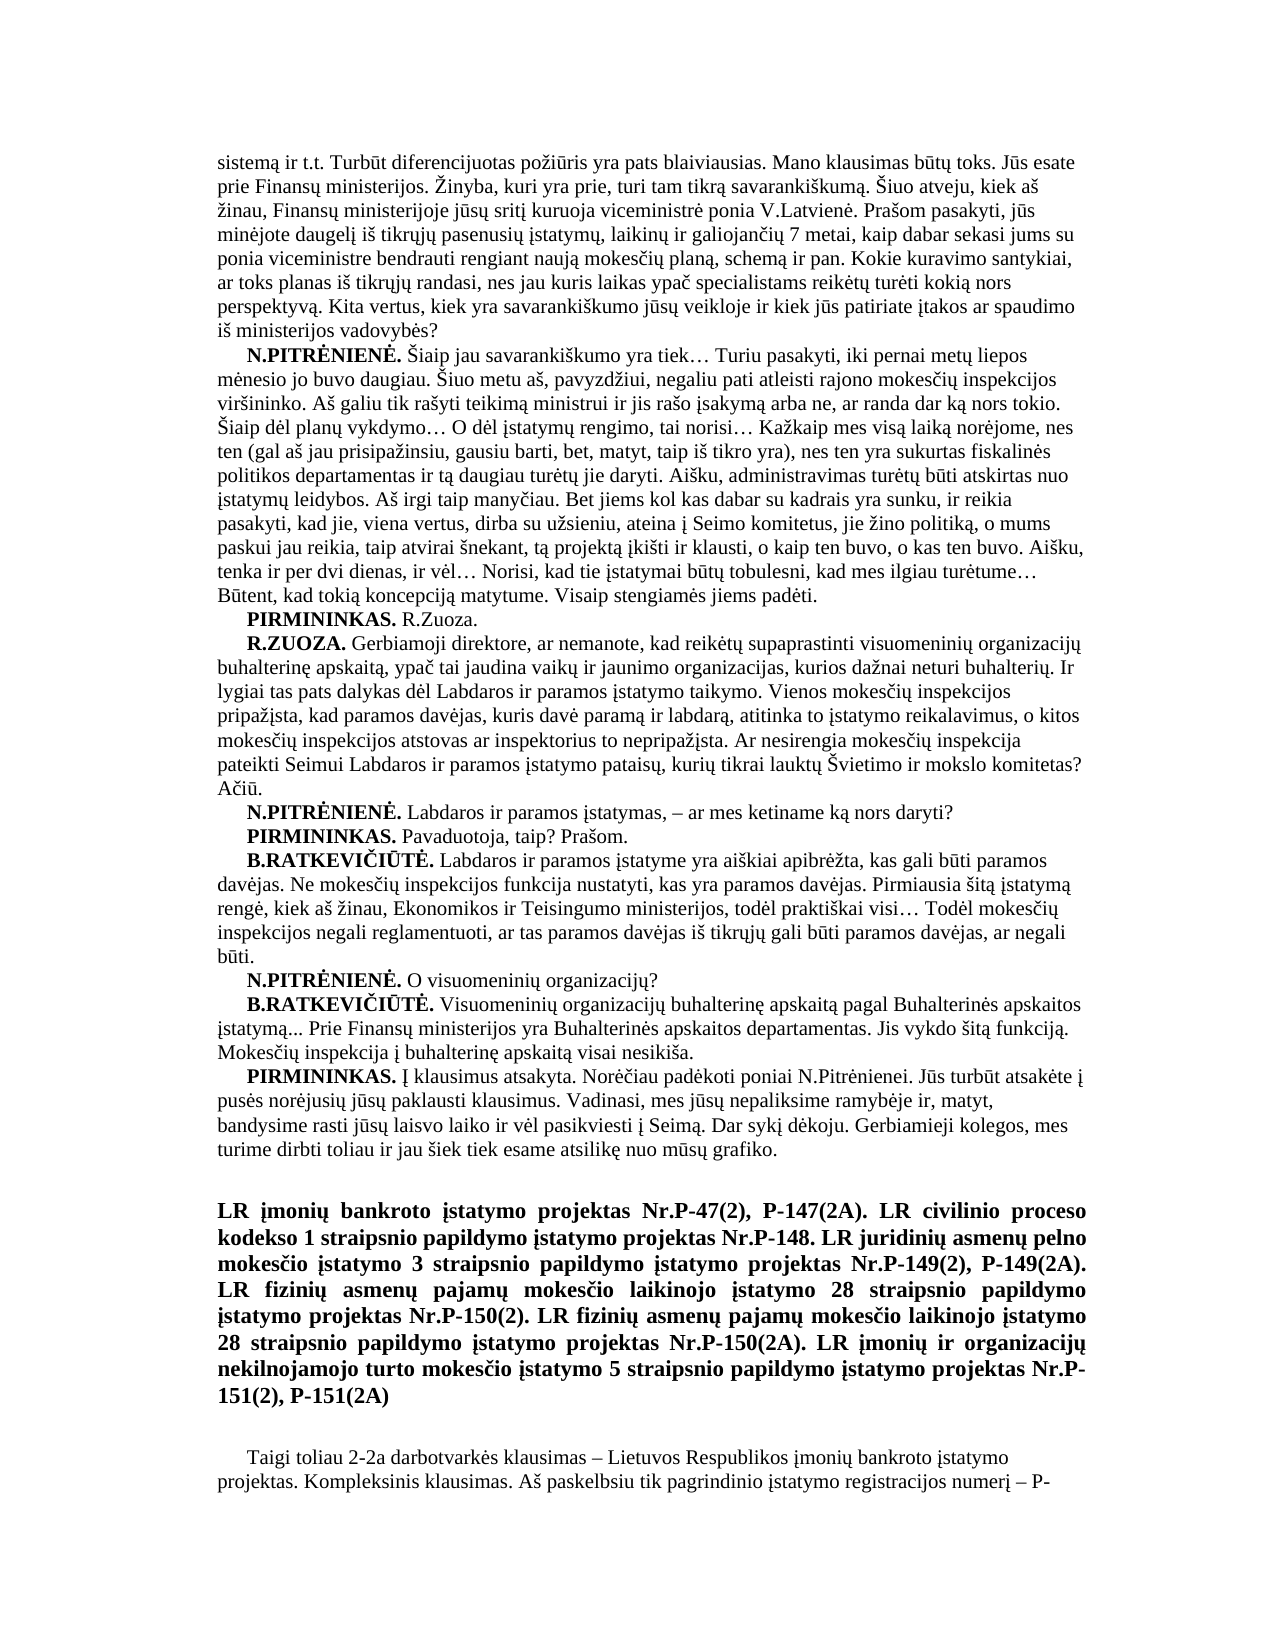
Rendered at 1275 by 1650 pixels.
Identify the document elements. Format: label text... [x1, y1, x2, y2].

text N.PITRĖNIENĖ. Šiaip jau savarankiškumo yra tiek… Turiu pasakyti, iki pernai metų liepos mėnesio jo buvo daugiau. Šiuo metu aš, pavyzdžiui, negaliu pati atleisti rajono mokesčių inspekcijos viršininko. Aš galiu tik rašyti teikimą ministrui ir jis rašo įsakymą arba ne, ar randa dar ką nors tokio. Šiaip dėl planų vykdymo… O dėl įstatymų rengimo, tai norisi… Kažkaip mes visą laiką norėjome, nes ten (gal aš jau prisipažinsiu, gausiu barti, bet, matyt, taip iš tikro yra), nes ten yra sukurtas fiskalinės politikos departamentas ir tą daugiau turėtų jie daryti. Aišku, administravimas turėtų būti atskirtas nuo įstatymų leidybos. Aš irgi taip manyčiau. Bet jiems kol kas dabar su kadrais yra sunku, ir reikia pasakyti, kad jie, viena vertus, dirba su užsieniu, ateina į Seimo komitetus, jie žino politiką, o mums paskui jau reikia, taip atvirai šnekant, tą projektą įkišti ir klausti, o kaip ten buvo, o kas ten buvo. Aišku, tenka ir per dvi dienas, ir vėl… Norisi, kad tie įstatymai būtų tobulesni, kad mes ilgiau turėtume… Būtent, kad tokią koncepciją matytume. Visaip stengiamės jiems padėti. [217, 342, 1087, 607]
text B.RATKEVIČIŪTĖ. Labdaros ir paramos įstatyme yra aiškiai apibrėžta, kas gali būti paramos davėjas. Ne mokesčių inspekcijos funkcija nustatyti, kas yra paramos davėjas. Pirmiausia šitą įstatymą rengė, kiek aš žinau, Ekonomikos ir Teisingumo ministerijos, todėl praktiškai visi… Todėl mokesčių inspekcijos negali reglamentuoti, ar tas paramos davėjas iš tikrųjų gali būti paramos davėjas, ar negali būti. [217, 848, 1087, 968]
text sistemą ir t.t. Turbūt diferencijuotas požiūris yra pats blaiviausias. Mano klausimas būtų toks. Jūs esate prie Finansų ministerijos. Žinyba, kuri yra prie, turi tam tikrą savarankiškumą. Šiuo atveju, kiek aš žinau, Finansų ministerijoje jūsų sritį kuruoja viceministrė ponia V.Latvienė. Prašom pasakyti, jūs minėjote daugelį iš tikrųjų pasenusių įstatymų, laikinų ir galiojančių 7 metai, kaip dabar sekasi jums su ponia viceministre bendrauti rengiant naują mokesčių planą, schemą ir pan. Kokie kuravimo santykiai, ar toks planas iš tikrųjų randasi, nes jau kuris laikas ypač specialistams reikėtų turėti kokią nors perspektyvą. Kita vertus, kiek yra savarankiškumo jūsų veikloje ir kiek jūs patiriate įtakos ar spaudimo iš ministerijos vadovybės? [217, 150, 1087, 342]
text LR įmonių bankroto įstatymo projektas Nr.P-47(2), P-147(2A). LR civilinio proceso kodekso 1 straipsnio papildymo įstatymo projektas Nr.P-148. LR juridinių asmenų pelno mokesčio įstatymo 3 straipsnio papildymo įstatymo projektas Nr.P-149(2), P-149(2A). LR fizinių asmenų pajamų mokesčio laikinojo įstatymo 28 straipsnio papildymo įstatymo projektas Nr.P-150(2). LR fizinių asmenų pajamų mokesčio laikinojo įstatymo 28 straipsnio papildymo įstatymo projektas Nr.P-150(2A). LR įmonių ir organizacijų nekilnojamojo turto mokesčio įstatymo 5 straipsnio papildymo įstatymo projektas Nr.P-151(2), P-151(2A) [217, 1197, 1087, 1408]
text N.PITRĖNIENĖ. Labdaros ir paramos įstatymas, – ar mes ketiname ką nors daryti? [217, 800, 1087, 824]
text R.ZUOZA. Gerbiamoji direktore, ar nemanote, kad reikėtų supaprastinti visuomeninių organizacijų buhalterinę apskaitą, ypač tai jaudina vaikų ir jaunimo organizacijas, kurios dažnai neturi buhalterių. Ir lygiai tas pats dalykas dėl Labdaros ir paramos įstatymo taikymo. Vienos mokesčių inspekcijos pripažįsta, kad paramos davėjas, kuris davė paramą ir labdarą, atitinka to įstatymo reikalavimus, o kitos mokesčių inspekcijos atstovas ar inspektorius to nepripažįsta. Ar nesirengia mokesčių inspekcija pateikti Seimui Labdaros ir paramos įstatymo pataisų, kurių tikrai lauktų Švietimo ir mokslo komitetas? Ačiū. [217, 631, 1087, 800]
text Taigi toliau 2-2a darbotvarkės klausimas – Lietuvos Respublikos įmonių bankroto įstatymo projektas. Kompleksinis klausimas. Aš paskelbsiu tik pagrindinio įstatymo registracijos numerį – P- [217, 1444, 1087, 1493]
text B.RATKEVIČIŪTĖ. Visuomeninių organizacijų buhalterinę apskaitą pagal Buhalterinės apskaitos įstatymą... Prie Finansų ministerijos yra Buhalterinės apskaitos departamentas. Jis vykdo šitą funkciją. Mokesčių inspekcija į buhalterinę apskaitą visai nesikiša. [217, 992, 1087, 1064]
text N.PITRĖNIENĖ. O visuomeninių organizacijų? [217, 968, 1087, 992]
text PIRMININKAS. Pavaduotoja, taip? Prašom. [217, 824, 1087, 848]
text PIRMININKAS. R.Zuoza. [217, 607, 1087, 631]
text PIRMININKAS. Į klausimus atsakyta. Norėčiau padėkoti poniai N.Pitrėnienei. Jūs turbūt atsakėte į pusės norėjusių jūsų paklausti klausimus. Vadinasi, mes jūsų nepaliksime ramybėje ir, matyt, bandysime rasti jūsų laisvo laiko ir vėl pasikviesti į Seimą. Dar sykį dėkoju. Gerbiamieji kolegos, mes turime dirbti toliau ir jau šiek tiek esame atsilikę nuo mūsų grafiko. [217, 1064, 1087, 1161]
